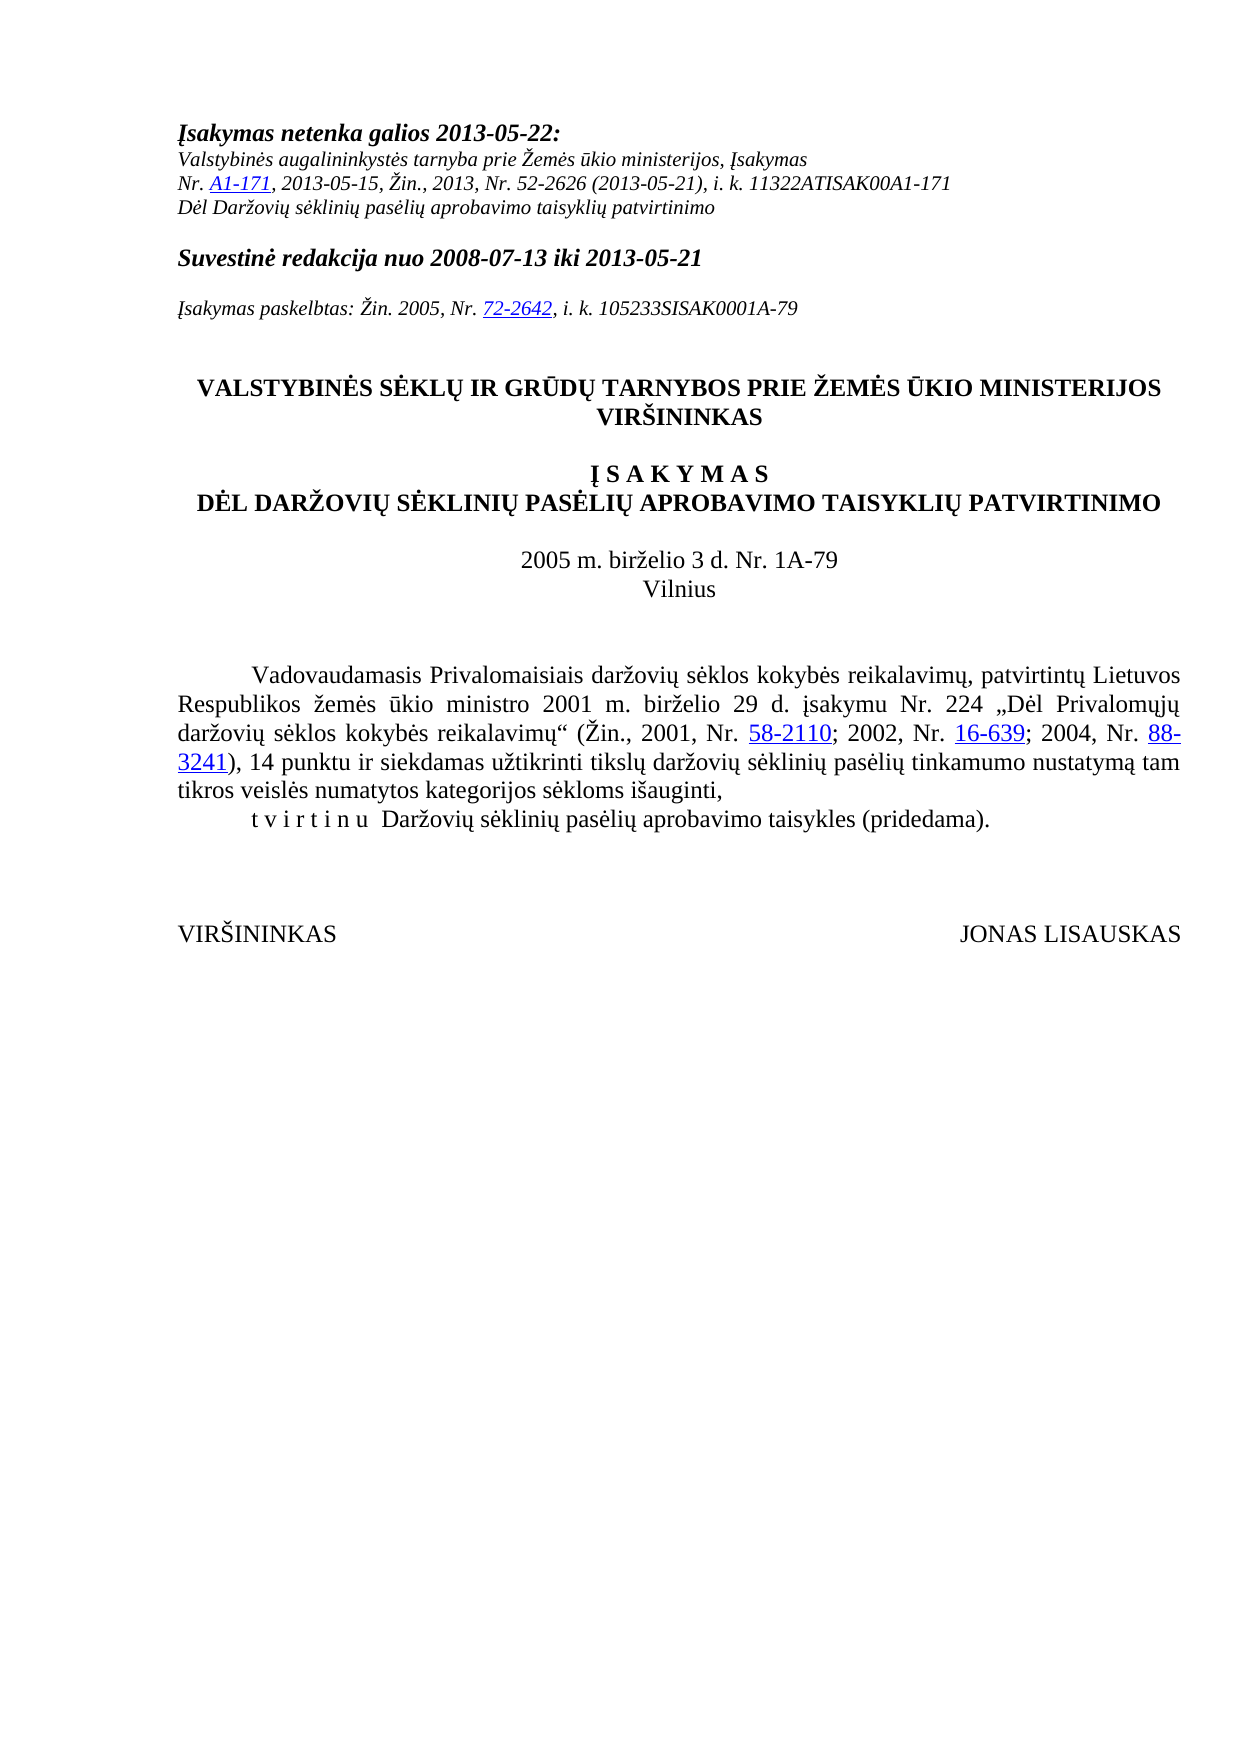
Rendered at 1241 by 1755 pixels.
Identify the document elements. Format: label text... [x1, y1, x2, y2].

text Dėl Daržovių sėklinių pasėlių aprobavimo taisyklių patvirtinimo [177, 195, 1181, 219]
text Į S A K Y M A S [177, 459, 1181, 488]
text tvirtinu Daržovių sėklinių pasėlių aprobavimo taisykles (pridedama). [177, 804, 1181, 833]
text DĖL DARŽOVIŲ SĖKLINIŲ PASĖLIŲ APROBAVIMO TAISYKLIŲ PATVIRTINIMO [177, 488, 1181, 517]
text Įsakymas paskelbtas: Žin. 2005, Nr. 72-2642, i. k. 105233SISAK0001A-79 [177, 296, 1181, 320]
text Suvestinė redakcija nuo 2008-07-13 iki 2013-05-21 [177, 243, 1181, 272]
text Valstybinės augalininkystės tarnyba prie Žemės ūkio ministerijos, Įsakymas [177, 147, 1181, 171]
text 2005 m. birželio 3 d. Nr. 1A-79 [177, 545, 1181, 574]
text Vadovaudamasis Privalomaisiais daržovių sėklos kokybės reikalavimų, patvirtintų Lietuvos Respublikos žemės ūkio ministro 2001 m. birželio 29 d. įsakymu Nr. 224 „Dėl Privalomųjų daržovių sėklos kokybės reikalavimų“ (Žin., 2001, Nr. 58-2110; 2002, Nr. 16-639; 2004, Nr. 88-3241), 14 punktu ir siekdamas užtikrinti tikslų daržovių sėklinių pasėlių tinkamumo nustatymą tam tikros veislės numatytos kategorijos sėkloms išauginti, [177, 660, 1181, 804]
text Nr. A1-171, 2013-05-15, Žin., 2013, Nr. 52-2626 (2013-05-21), i. k. 11322ATISAK00A1-171 [177, 171, 1181, 195]
text Įsakymas netenka galios 2013-05-22: [177, 118, 1181, 147]
text Vilnius [177, 574, 1181, 603]
text VIRŠININKAS JONAS LISAUSKAS [177, 919, 1181, 948]
text VALSTYBINĖS SĖKLŲ IR GRŪDŲ TARNYBOS PRIE ŽEMĖS ŪKIO MINISTERIJOS VIRŠININKAS [177, 373, 1181, 430]
